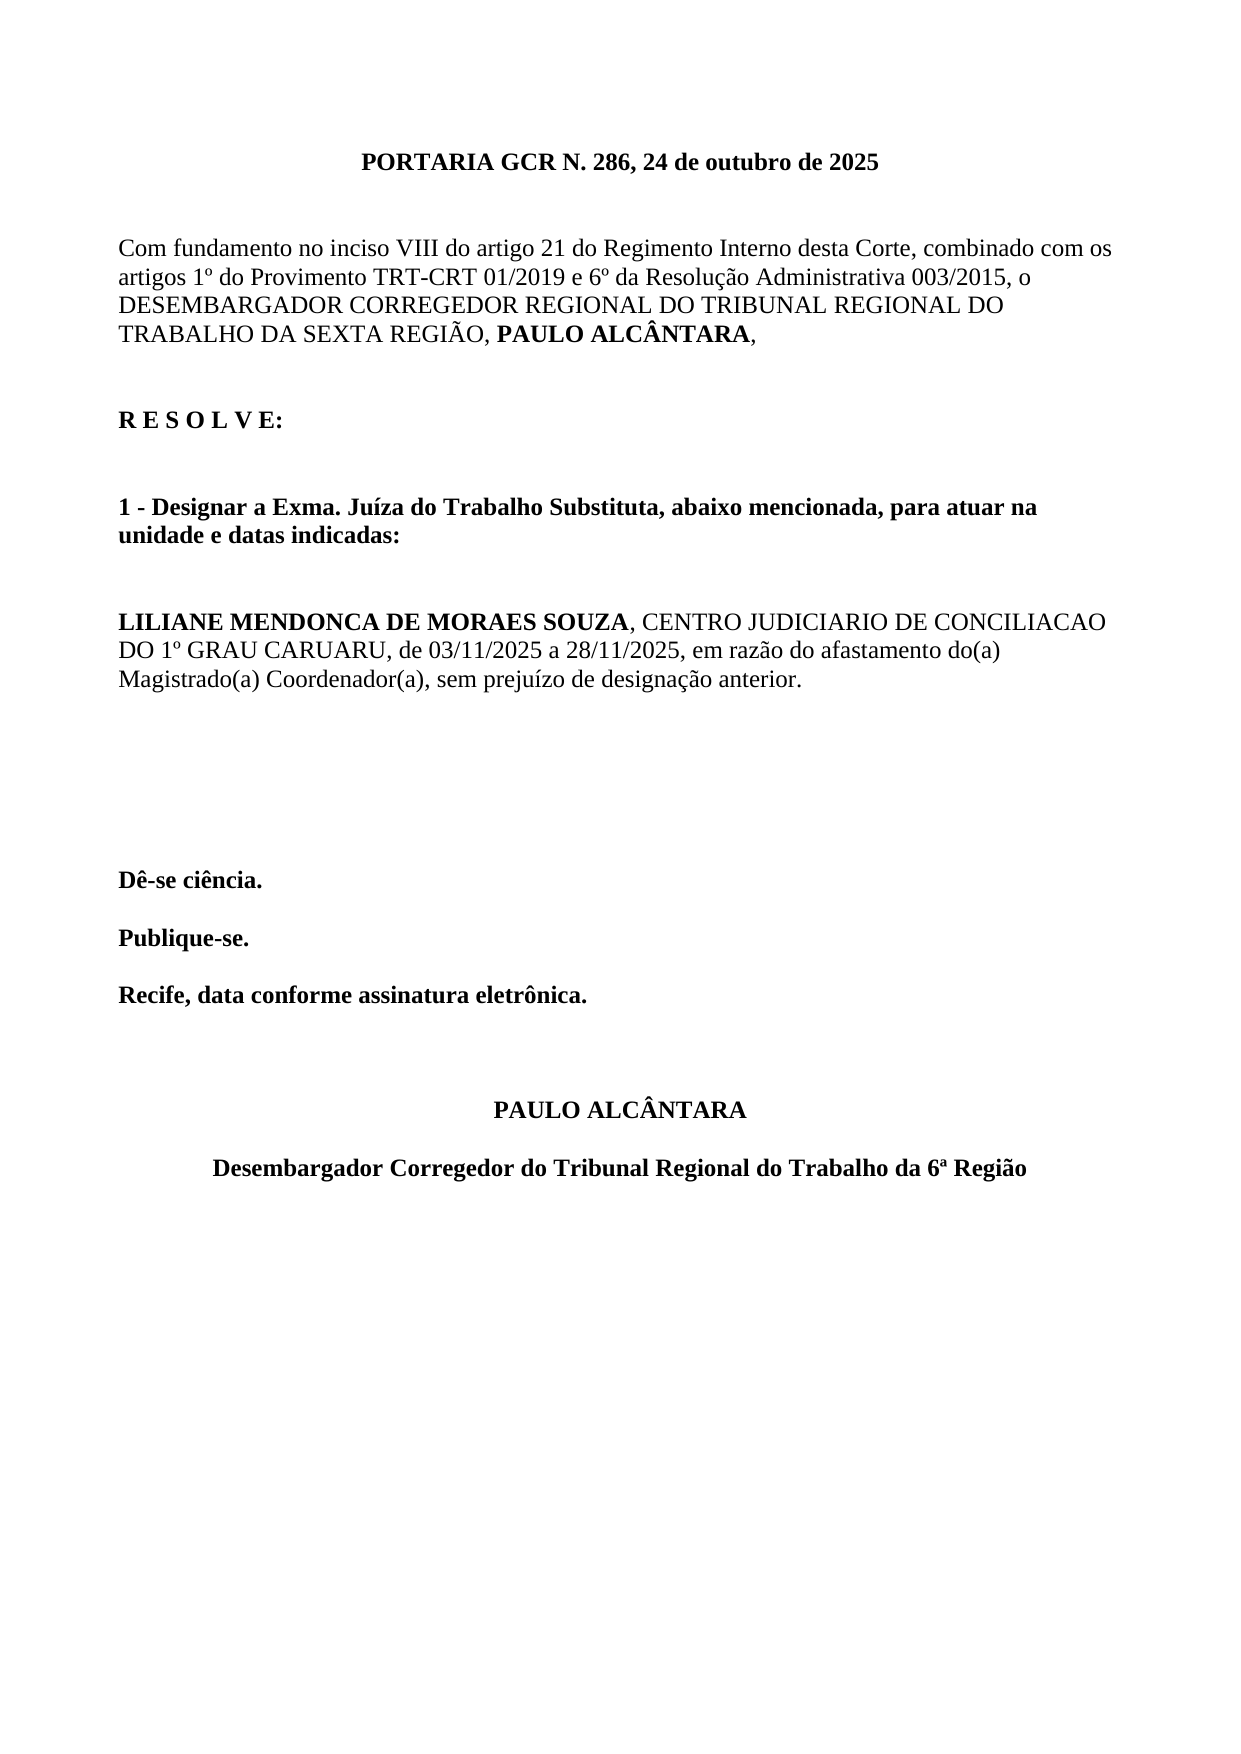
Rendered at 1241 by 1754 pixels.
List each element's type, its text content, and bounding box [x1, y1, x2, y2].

text PAULO ALCÂNTARA [118, 1096, 1122, 1124]
text R E S O L V E: [118, 406, 1122, 434]
text 1 - Designar a Exma. Juíza do Trabalho Substituta, abaixo mencionada, para atuar na unidade e datas indicadas: [118, 492, 1122, 549]
text Com fundamento no inciso VIII do artigo 21 do Regimento Interno desta Corte, combinado com os artigos 1º do Provimento TRT-CRT 01/2019 e 6º da Resolução Administrativa 003/2015, o DESEMBARGADOR CORREGEDOR REGIONAL DO TRIBUNAL REGIONAL DO TRABALHO DA SEXTA REGIÃO, PAULO ALCÂNTARA, [118, 233, 1122, 348]
text Publique-se. [118, 923, 1122, 952]
text LILIANE MENDONCA DE MORAES SOUZA, CENTRO JUDICIARIO DE CONCILIACAO DO 1º GRAU CARUARU, de 03/11/2025 a 28/11/2025, em razão do afastamento do(a) Magistrado(a) Coordenador(a), sem prejuízo de designação anterior. [118, 607, 1122, 693]
text Desembargador Corregedor do Tribunal Regional do Trabalho da 6ª Região [118, 1153, 1122, 1182]
text Dê-se ciência. [118, 866, 1122, 894]
text Recife, data conforme assinatura eletrônica. [118, 981, 1122, 1009]
text PORTARIA GCR N. 286, 24 de outubro de 2025 [118, 147, 1122, 176]
